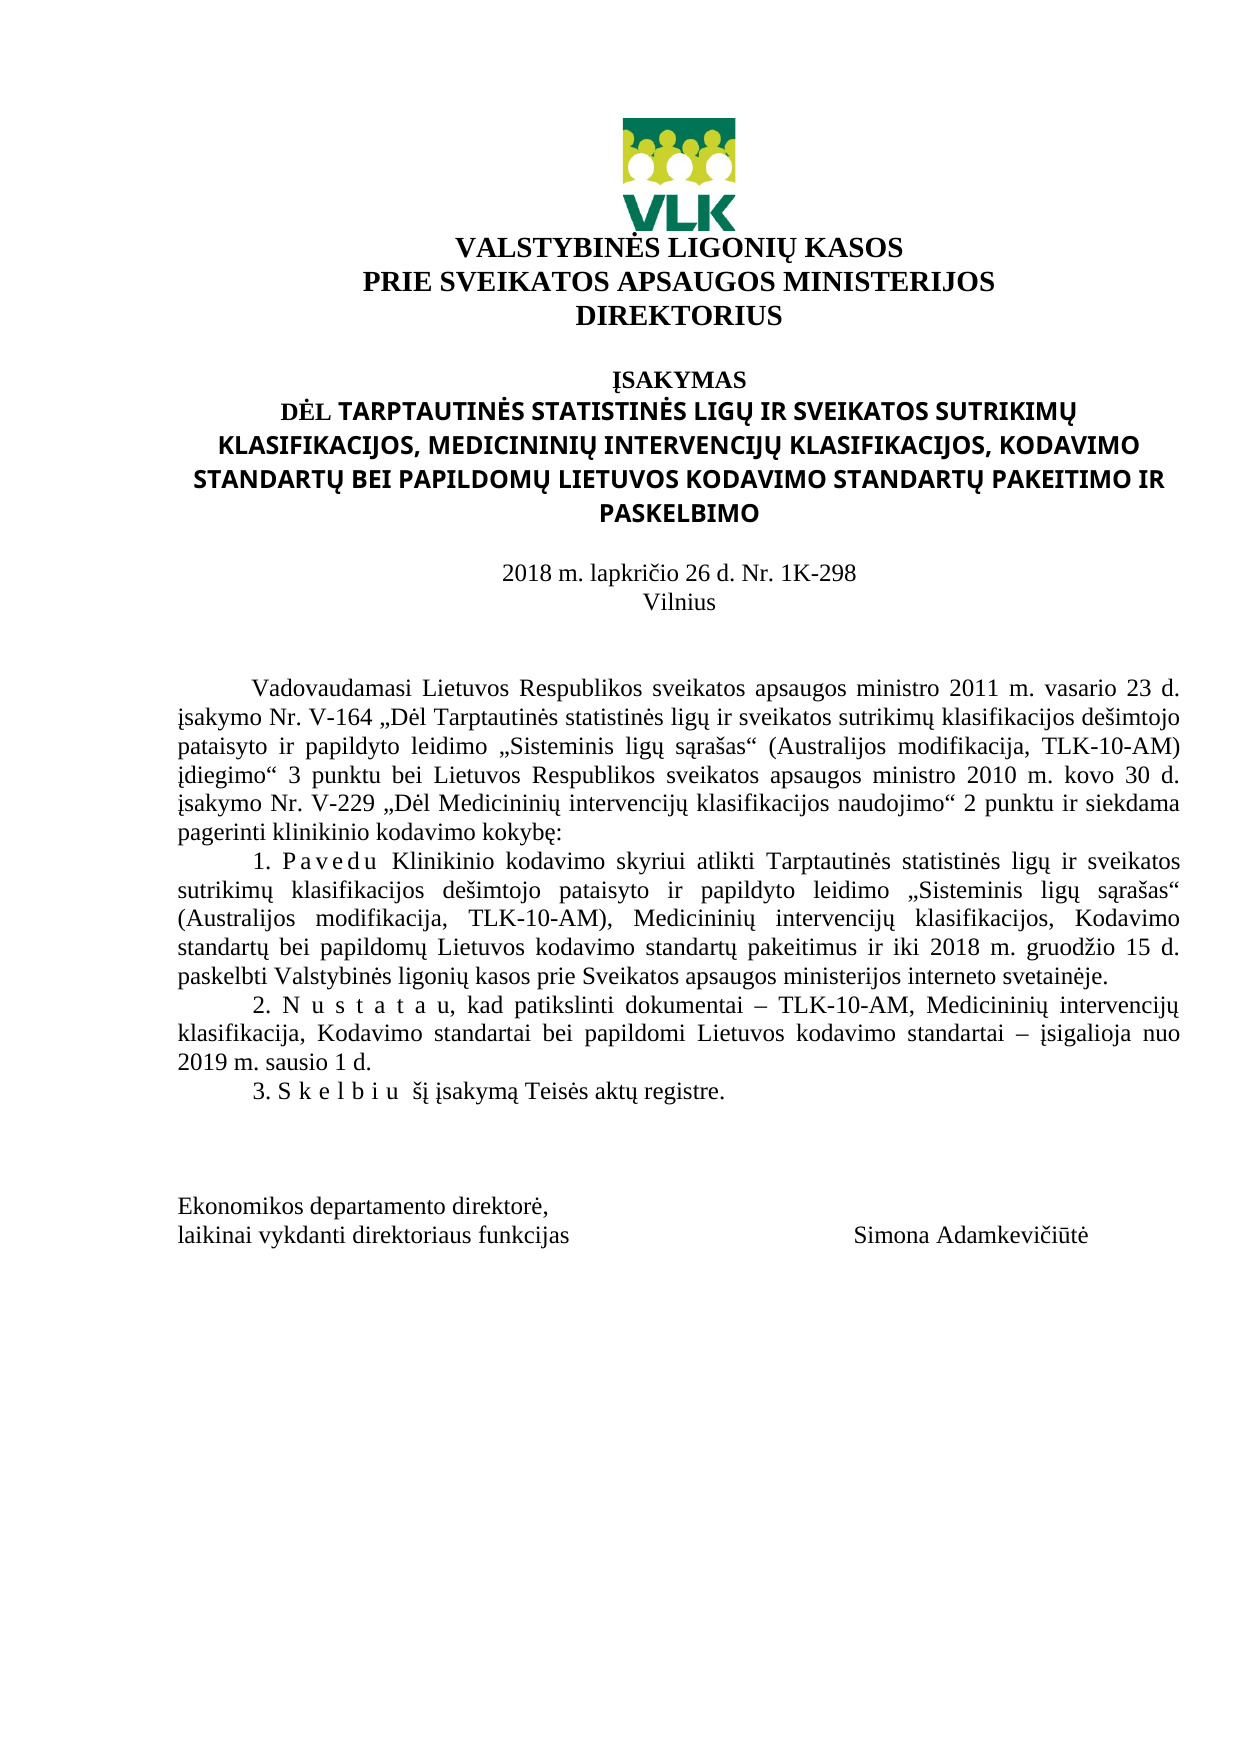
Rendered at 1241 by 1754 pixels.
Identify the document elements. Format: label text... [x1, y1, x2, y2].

text ĮSAKYMAS [177, 365, 1181, 393]
text DĖL TARPTAUTINĖS STATISTINĖS LIGŲ IR SVEIKATOS SUTRIKIMŲ KLASIFIKACIJOS, MEDICININIŲ INTERVENCIJŲ KLASIFIKACIJOS, KODAVIMO STANDARTŲ BEI PAPILDOMŲ LIETUVOS KODAVIMO STANDARTŲ PAKEITIMO IR PASKELBIMO [177, 393, 1181, 530]
text laikinai vykdanti direktoriaus funkcijas Simona Adamkevičiūtė [177, 1220, 1181, 1248]
text 1. Pavedu Klinikinio kodavimo skyriui atlikti Tarptautinės statistinės ligų ir sveikatos sutrikimų klasifikacijos dešimtojo pataisyto ir papildyto leidimo „Sisteminis ligų sąrašas“ (Australijos modifikacija, TLK-10-AM), Medicininių intervencijų klasifikacijos, Kodavimo standartų bei papildomų Lietuvos kodavimo standartų pakeitimus ir iki 2018 m. gruodžio 15 d. paskelbti Valstybinės ligonių kasos prie Sveikatos apsaugos ministerijos interneto svetainėje. [177, 846, 1181, 990]
text VALSTYBINĖS LIGONIŲ KASOS [177, 231, 1181, 264]
text 2018 m. lapkričio 26 d. Nr. 1K-298 [177, 558, 1181, 587]
text Vilnius [177, 587, 1181, 616]
text Ekonomikos departamento direktorė, [177, 1191, 1181, 1220]
text Vadovaudamasi Lietuvos Respublikos sveikatos apsaugos ministro 2011 m. vasario 23 d. įsakymo Nr. V-164 „Dėl Tarptautinės statistinės ligų ir sveikatos sutrikimų klasifikacijos dešimtojo pataisyto ir papildyto leidimo „Sisteminis ligų sąrašas“ (Australijos modifikacija, TLK-10-AM) įdiegimo“ 3 punktu bei Lietuvos Respublikos sveikatos apsaugos ministro 2010 m. kovo 30 d. įsakymo Nr. V-229 „Dėl Medicininių intervencijų klasifikacijos naudojimo“ 2 punktu ir siekdama pagerinti klinikinio kodavimo kokybę: [177, 673, 1181, 846]
text 3. Skelbiu šį įsakymą Teisės aktų registre. [177, 1076, 1181, 1105]
text PRIE SVEIKATOS APSAUGOS MINISTERIJOS [177, 264, 1181, 298]
text 2. N u s t a t a u, kad patikslinti dokumentai – TLK-10-AM, Medicininių intervencijų klasifikacija, Kodavimo standartai bei papildomi Lietuvos kodavimo standartai – įsigalioja nuo 2019 m. sausio 1 d. [177, 990, 1181, 1076]
text DIREKTORIUS [177, 298, 1181, 331]
